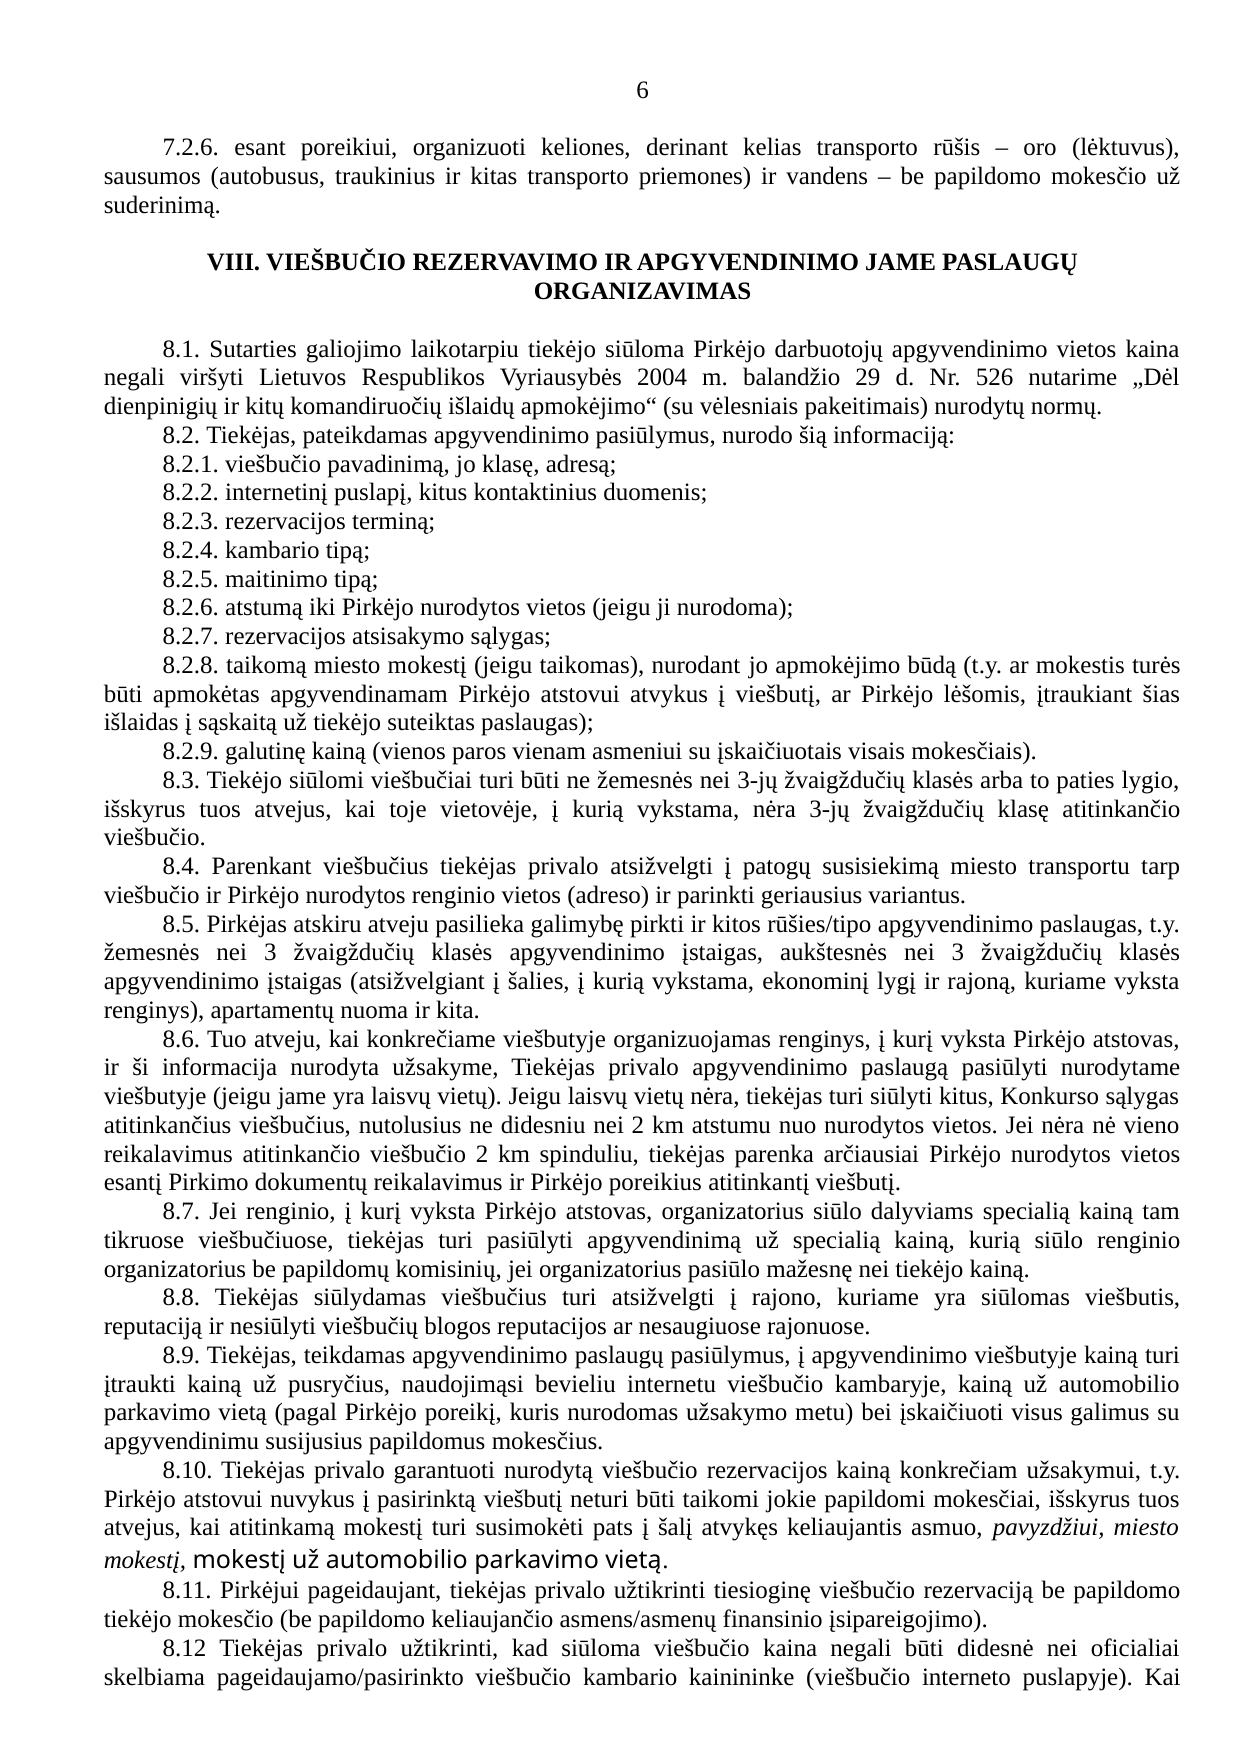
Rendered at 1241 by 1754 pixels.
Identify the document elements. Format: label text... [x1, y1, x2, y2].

text 8.11. Pirkėjui pageidaujant, tiekėjas privalo užtikrinti tiesioginę viešbučio rezervaciją be papildomo tiekėjo mokesčio (be papildomo keliaujančio asmens/asmenų finansinio įsipareigojimo). [103, 1575, 1181, 1633]
text 8.1. Sutarties galiojimo laikotarpiu tiekėjo siūloma Pirkėjo darbuotojų apgyvendinimo vietos kaina negali viršyti Lietuvos Respublikos Vyriausybės 2004 m. balandžio 29 d. Nr. 526 nutarime „Dėl dienpinigių ir kitų komandiruočių išlaidų apmokėjimo“ (su vėlesniais pakeitimais) nurodytų normų. [103, 334, 1181, 420]
text 8.2.2. internetinį puslapį, kitus kontaktinius duomenis; [103, 477, 1181, 506]
text 8.2.9. galutinę kainą (vienos paros vienam asmeniui su įskaičiuotais visais mokesčiais). [103, 736, 1181, 765]
text 8.5. Pirkėjas atskiru atveju pasilieka galimybę pirkti ir kitos rūšies/tipo apgyvendinimo paslaugas, t.y. žemesnės nei 3 žvaigždučių klasės apgyvendinimo įstaigas, aukštesnės nei 3 žvaigždučių klasės apgyvendinimo įstaigas (atsižvelgiant į šalies, į kurią vykstama, ekonominį lygį ir rajoną, kuriame vyksta renginys), apartamentų nuoma ir kita. [103, 909, 1181, 1024]
text 8.4. Parenkant viešbučius tiekėjas privalo atsižvelgti į patogų susisiekimą miesto transportu tarp viešbučio ir Pirkėjo nurodytos renginio vietos (adreso) ir parinkti geriausius variantus. [103, 851, 1181, 909]
text 7.2.6. esant poreikiui, organizuoti keliones, derinant kelias transporto rūšis – oro (lėktuvus), sausumos (autobusus, traukinius ir kitas transporto priemones) ir vandens – be papildomo mokesčio už suderinimą. [103, 132, 1181, 219]
text 8.2.8. taikomą miesto mokestį (jeigu taikomas), nurodant jo apmokėjimo būdą (t.y. ar mokestis turės būti apmokėtas apgyvendinamam Pirkėjo atstovui atvykus į viešbutį, ar Pirkėjo lėšomis, įtraukiant šias išlaidas į sąskaitą už tiekėjo suteiktas paslaugas); [103, 650, 1181, 736]
text 8.3. Tiekėjo siūlomi viešbučiai turi būti ne žemesnės nei 3-jų žvaigždučių klasės arba to paties lygio, išskyrus tuos atvejus, kai toje vietovėje, į kurią vykstama, nėra 3-jų žvaigždučių klasę atitinkančio viešbučio. [103, 765, 1181, 851]
text 8.9. Tiekėjas, teikdamas apgyvendinimo paslaugų pasiūlymus, į apgyvendinimo viešbutyje kainą turi įtraukti kainą už pusryčius, naudojimąsi bevieliu internetu viešbučio kambaryje, kainą už automobilio parkavimo vietą (pagal Pirkėjo poreikį, kuris nurodomas užsakymo metu) bei įskaičiuoti visus galimus su apgyvendinimu susijusius papildomus mokesčius. [103, 1340, 1181, 1455]
text 8.2.6. atstumą iki Pirkėjo nurodytos vietos (jeigu ji nurodoma); [103, 592, 1181, 621]
text VIII. VIEŠBUČIO REZERVAVIMO IR APGYVENDINIMO JAME PASLAUGŲ ORGANIZAVIMAS [103, 247, 1181, 305]
text 8.2.7. rezervacijos atsisakymo sąlygas; [103, 621, 1181, 650]
text 8.10. Tiekėjas privalo garantuoti nurodytą viešbučio rezervacijos kainą konkrečiam užsakymui, t.y. Pirkėjo atstovui nuvykus į pasirinktą viešbutį neturi būti taikomi jokie papildomi mokesčiai, išskyrus tuos atvejus, kai atitinkamą mokestį turi susimokėti pats į šalį atvykęs keliaujantis asmuo, pavyzdžiui, miesto mokestį, mokestį už automobilio parkavimo vietą. [103, 1455, 1181, 1575]
text 8.7. Jei renginio, į kurį vyksta Pirkėjo atstovas, organizatorius siūlo dalyviams specialią kainą tam tikruose viešbučiuose, tiekėjas turi pasiūlyti apgyvendinimą už specialią kainą, kurią siūlo renginio organizatorius be papildomų komisinių, jei organizatorius pasiūlo mažesnę nei tiekėjo kainą. [103, 1196, 1181, 1282]
text 8.12 Tiekėjas privalo užtikrinti, kad siūloma viešbučio kaina negali būti didesnė nei oficialiai skelbiama pageidaujamo/pasirinkto viešbučio kambario kainininke (viešbučio interneto puslapyje). Kai [103, 1633, 1181, 1690]
text 8.2.3. rezervacijos terminą; [103, 506, 1181, 535]
text 8.8. Tiekėjas siūlydamas viešbučius turi atsižvelgti į rajono, kuriame yra siūlomas viešbutis, reputaciją ir nesiūlyti viešbučių blogos reputacijos ar nesaugiuose rajonuose. [103, 1282, 1181, 1340]
text 8.2.4. kambario tipą; [103, 535, 1181, 564]
text 8.2.5. maitinimo tipą; [103, 564, 1181, 592]
text 8.6. Tuo atveju, kai konkrečiame viešbutyje organizuojamas renginys, į kurį vyksta Pirkėjo atstovas, ir ši informacija nurodyta užsakyme, Tiekėjas privalo apgyvendinimo paslaugą pasiūlyti nurodytame viešbutyje (jeigu jame yra laisvų vietų). Jeigu laisvų vietų nėra, tiekėjas turi siūlyti kitus, Konkurso sąlygas atitinkančius viešbučius, nutolusius ne didesniu nei 2 km atstumu nuo nurodytos vietos. Jei nėra nė vieno reikalavimus atitinkančio viešbučio 2 km spinduliu, tiekėjas parenka arčiausiai Pirkėjo nurodytos vietos esantį Pirkimo dokumentų reikalavimus ir Pirkėjo poreikius atitinkantį viešbutį. [103, 1024, 1181, 1196]
text 8.2.1. viešbučio pavadinimą, jo klasę, adresą; [103, 449, 1181, 477]
text 8.2. Tiekėjas, pateikdamas apgyvendinimo pasiūlymus, nurodo šią informaciją: [103, 420, 1181, 449]
